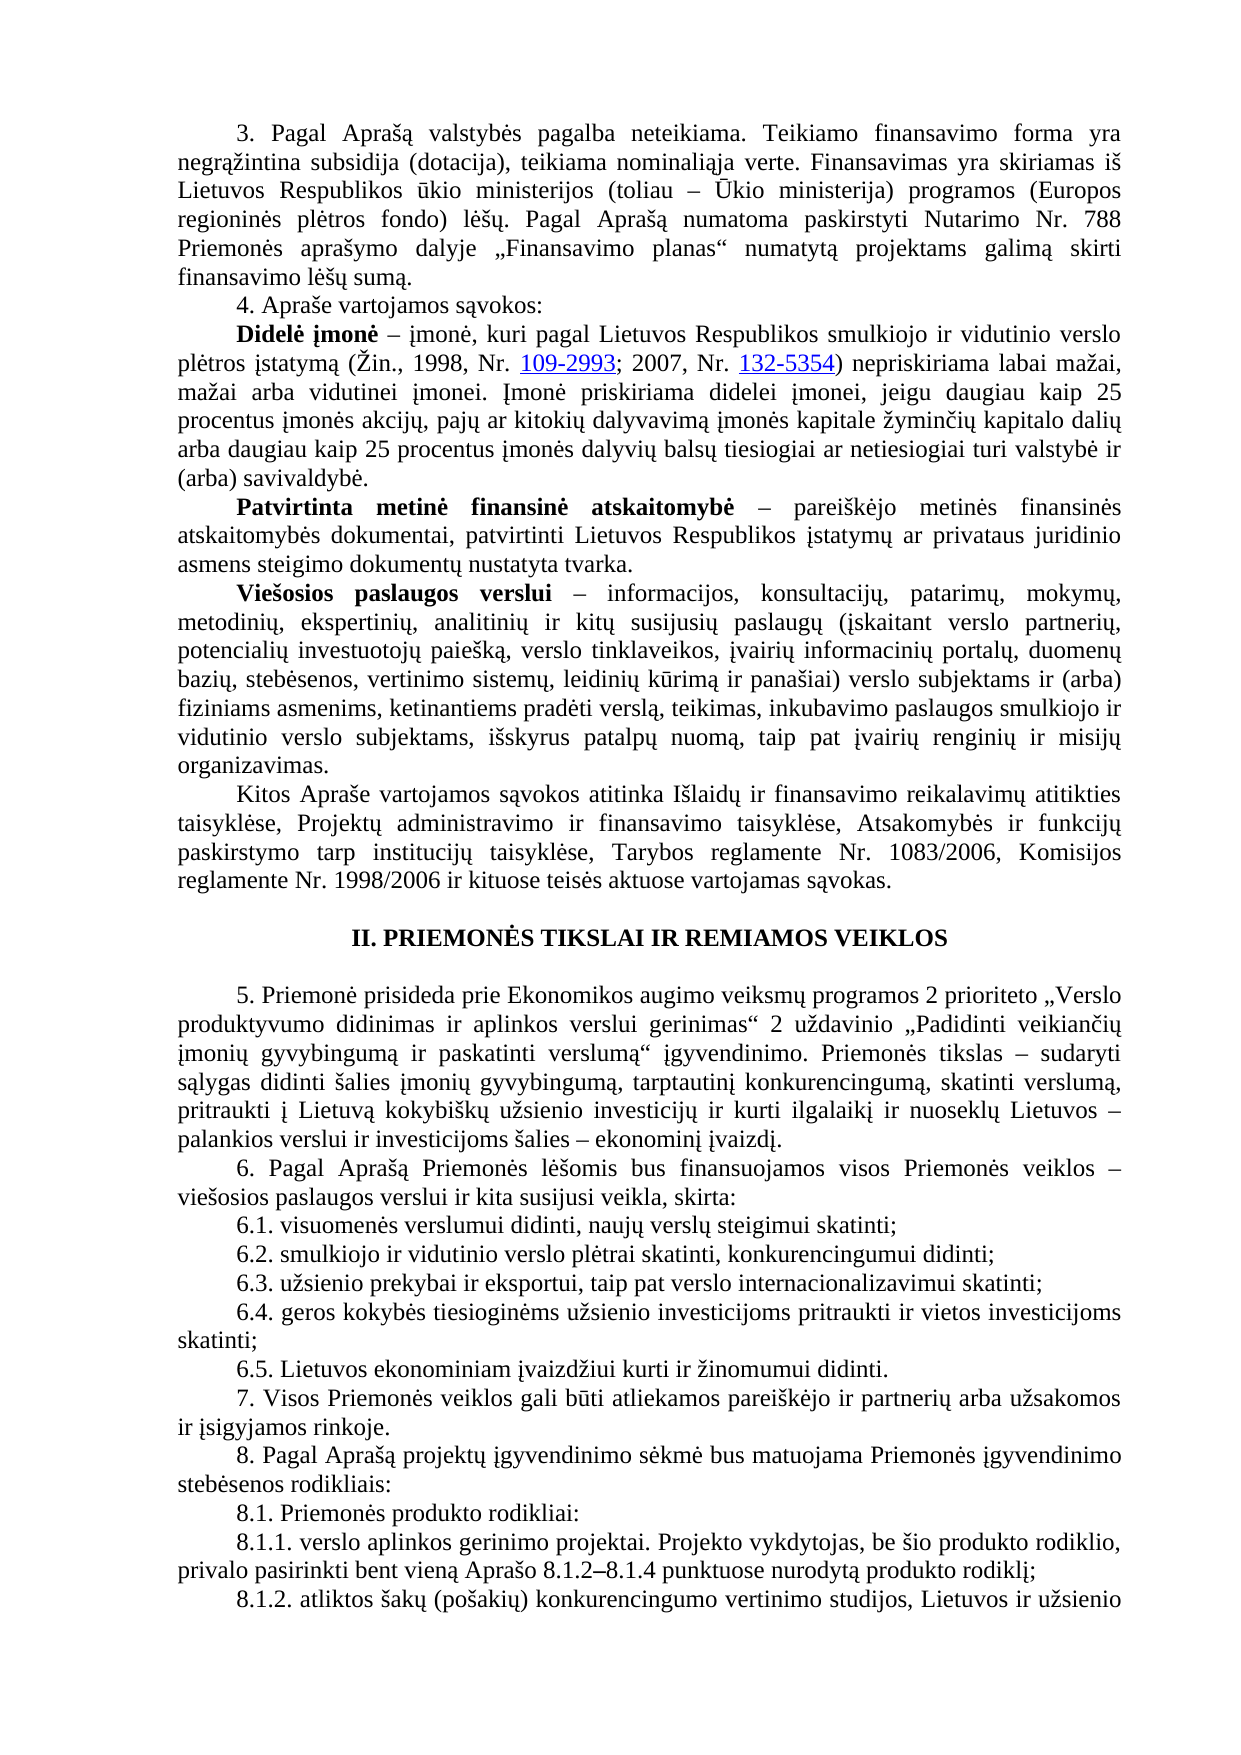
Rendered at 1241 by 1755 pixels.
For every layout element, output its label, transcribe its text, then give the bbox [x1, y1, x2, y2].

text 3. Pagal Aprašą valstybės pagalba neteikiama. Teikiamo finansavimo forma yra negrąžintina subsidija (dotacija), teikiama nominaliąja verte. Finansavimas yra skiriamas iš Lietuvos Respublikos ūkio ministerijos (toliau – Ūkio ministerija) programos (Europos regioninės plėtros fondo) lėšų. Pagal Aprašą numatoma paskirstyti Nutarimo Nr. 788 Priemonės aprašymo dalyje „Finansavimo planas“ numatytą projektams galimą skirti finansavimo lėšų sumą. [177, 118, 1122, 291]
text 5. Priemonė prisideda prie Ekonomikos augimo veiksmų programos 2 prioriteto „Verslo produktyvumo didinimas ir aplinkos verslui gerinimas“ 2 uždavinio „Padidinti veikiančių įmonių gyvybingumą ir paskatinti verslumą“ įgyvendinimo. Priemonės tikslas – sudaryti sąlygas didinti šalies įmonių gyvybingumą, tarptautinį konkurencingumą, skatinti verslumą, pritraukti į Lietuvą kokybiškų užsienio investicijų ir kurti ilgalaikį ir nuoseklų Lietuvos – palankios verslui ir investicijoms šalies – ekonominį įvaizdį. [177, 981, 1122, 1153]
text 6.4. geros kokybės tiesioginėms užsienio investicijoms pritraukti ir vietos investicijoms skatinti; [177, 1297, 1122, 1354]
text 8.1.1. verslo aplinkos gerinimo projektai. Projekto vykdytojas, be šio produkto rodiklio, privalo pasirinkti bent vieną Aprašo 8.1.2–8.1.4 punktuose nurodytą produkto rodiklį; [177, 1527, 1122, 1584]
text 4. Apraše vartojamos sąvokos: [177, 291, 1122, 319]
text 6.5. Lietuvos ekonominiam įvaizdžiui kurti ir žinomumui didinti. [177, 1354, 1122, 1383]
text 6.3. užsienio prekybai ir eksportui, taip pat verslo internacionalizavimui skatinti; [177, 1268, 1122, 1297]
text 6.1. visuomenės verslumui didinti, naujų verslų steigimui skatinti; [177, 1211, 1122, 1239]
text 7. Visos Priemonės veiklos gali būti atliekamos pareiškėjo ir partnerių arba užsakomos ir įsigyjamos rinkoje. [177, 1383, 1122, 1441]
text Didelė įmonė – įmonė, kuri pagal Lietuvos Respublikos smulkiojo ir vidutinio verslo plėtros įstatymą (Žin., 1998, Nr. 109-2993; 2007, Nr. 132-5354) nepriskiriama labai mažai, mažai arba vidutinei įmonei. Įmonė priskiriama didelei įmonei, jeigu daugiau kaip 25 procentus įmonės akcijų, pajų ar kitokių dalyvavimą įmonės kapitale žyminčių kapitalo dalių arba daugiau kaip 25 procentus įmonės dalyvių balsų tiesiogiai ar netiesiogiai turi valstybė ir (arba) savivaldybė. [177, 319, 1122, 492]
text II. PRIEMONĖS TIKSLAI IR REMIAMOS VEIKLOS [177, 923, 1122, 952]
text Kitos Apraše vartojamos sąvokos atitinka Išlaidų ir finansavimo reikalavimų atitikties taisyklėse, Projektų administravimo ir finansavimo taisyklėse, Atsakomybės ir funkcijų paskirstymo tarp institucijų taisyklėse, Tarybos reglamente Nr. 1083/2006, Komisijos reglamente Nr. 1998/2006 ir kituose teisės aktuose vartojamas sąvokas. [177, 779, 1122, 894]
text 8.1. Priemonės produkto rodikliai: [177, 1498, 1122, 1527]
text 8. Pagal Aprašą projektų įgyvendinimo sėkmė bus matuojama Priemonės įgyvendinimo stebėsenos rodikliais: [177, 1441, 1122, 1498]
text 8.1.2. atliktos šakų (pošakių) konkurencingumo vertinimo studijos, Lietuvos ir užsienio [177, 1584, 1122, 1613]
text 6.2. smulkiojo ir vidutinio verslo plėtrai skatinti, konkurencingumui didinti; [177, 1239, 1122, 1268]
text 6. Pagal Aprašą Priemonės lėšomis bus finansuojamos visos Priemonės veiklos – viešosios paslaugos verslui ir kita susijusi veikla, skirta: [177, 1153, 1122, 1211]
text Patvirtinta metinė finansinė atskaitomybė – pareiškėjo metinės finansinės atskaitomybės dokumentai, patvirtinti Lietuvos Respublikos įstatymų ar privataus juridinio asmens steigimo dokumentų nustatyta tvarka. [177, 492, 1122, 578]
text Viešosios paslaugos verslui – informacijos, konsultacijų, patarimų, mokymų, metodinių, ekspertinių, analitinių ir kitų susijusių paslaugų (įskaitant verslo partnerių, potencialių investuotojų paiešką, verslo tinklaveikos, įvairių informacinių portalų, duomenų bazių, stebėsenos, vertinimo sistemų, leidinių kūrimą ir panašiai) verslo subjektams ir (arba) fiziniams asmenims, ketinantiems pradėti verslą, teikimas, inkubavimo paslaugos smulkiojo ir vidutinio verslo subjektams, išskyrus patalpų nuomą, taip pat įvairių renginių ir misijų organizavimas. [177, 578, 1122, 779]
